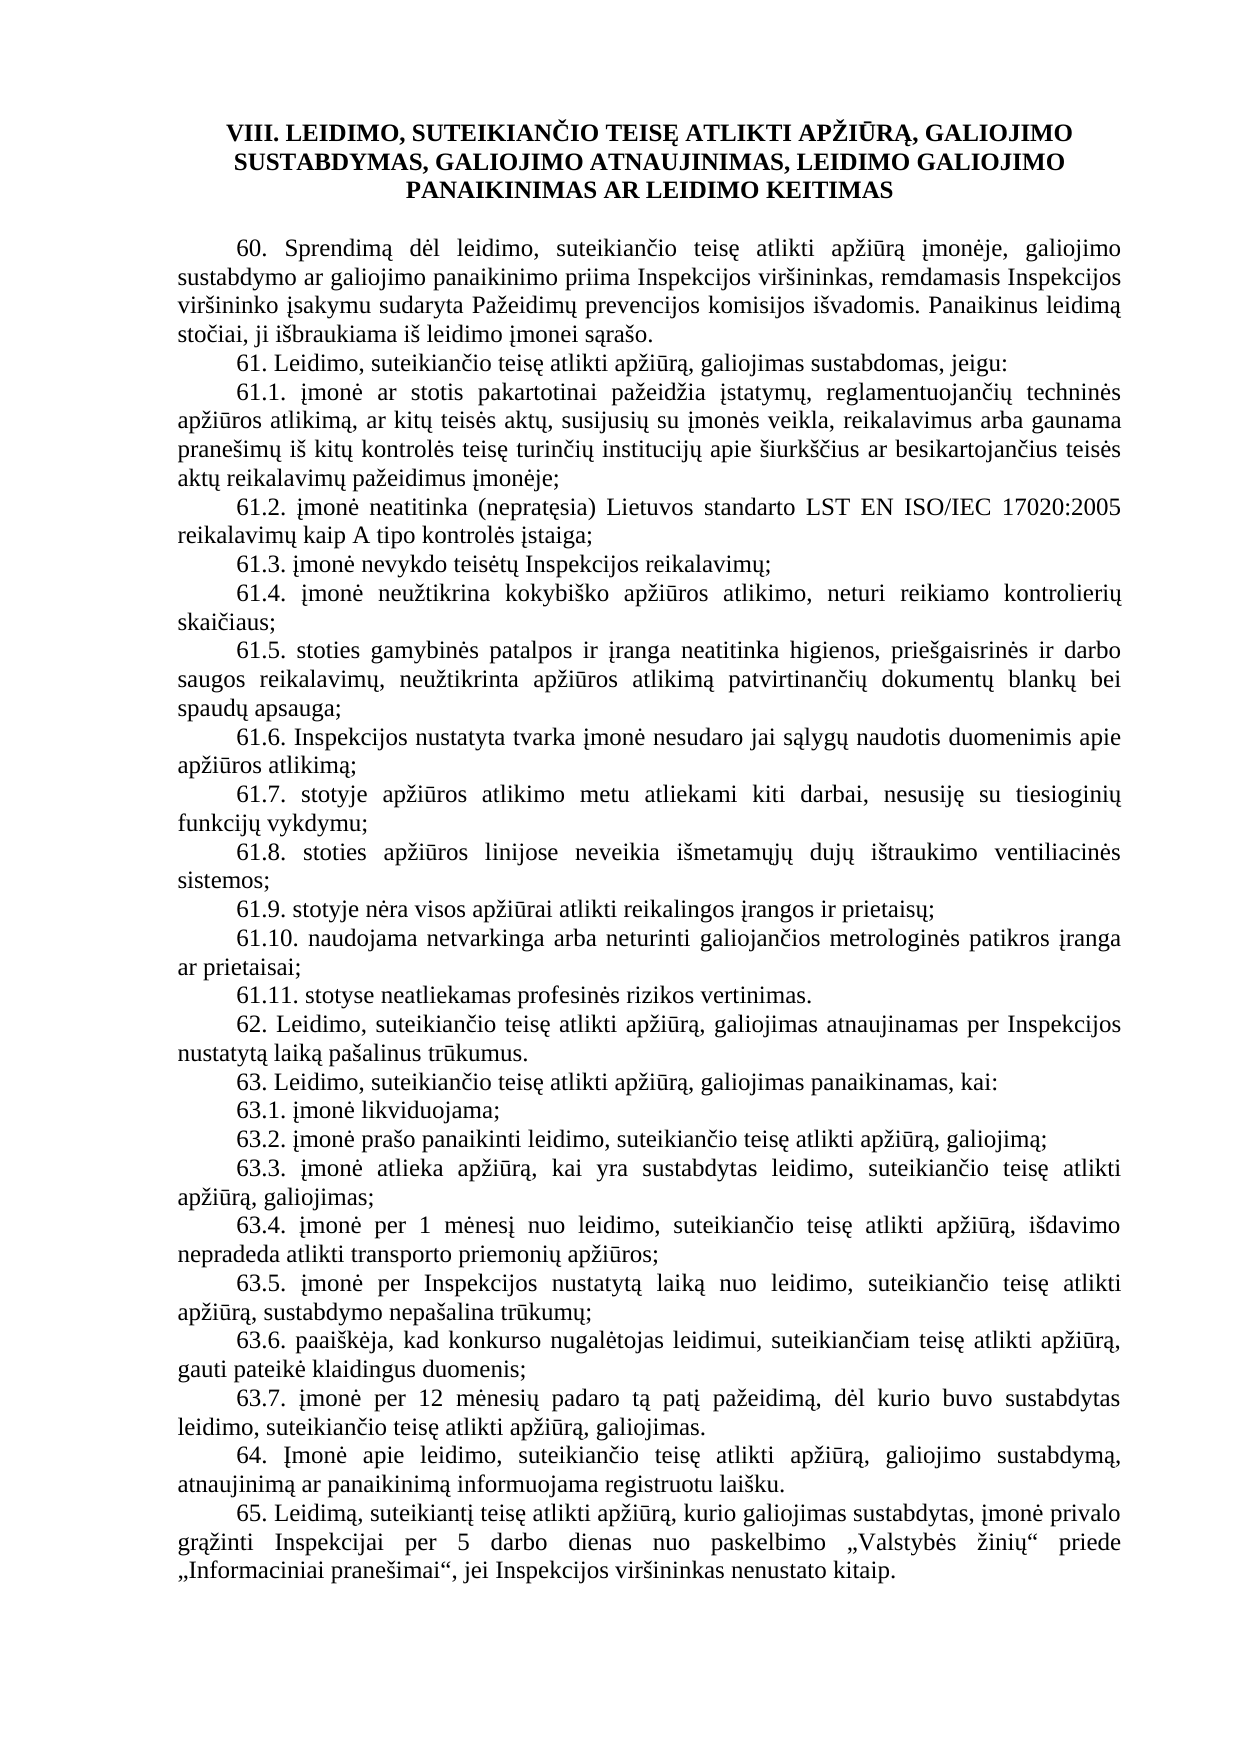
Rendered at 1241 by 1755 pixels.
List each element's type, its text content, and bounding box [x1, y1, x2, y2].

text 63.6. paaiškėja, kad konkurso nugalėtojas leidimui, suteikiančiam teisę atlikti apžiūrą, gauti pateikė klaidingus duomenis; [177, 1326, 1122, 1383]
text 61.1. įmonė ar stotis pakartotinai pažeidžia įstatymų, reglamentuojančių techninės apžiūros atlikimą, ar kitų teisės aktų, susijusių su įmonės veikla, reikalavimus arba gaunama pranešimų iš kitų kontrolės teisę turinčių institucijų apie šiurkščius ar besikartojančius teisės aktų reikalavimų pažeidimus įmonėje; [177, 377, 1122, 492]
text 63.1. įmonė likviduojama; [177, 1096, 1122, 1124]
text 61.4. įmonė neužtikrina kokybiško apžiūros atlikimo, neturi reikiamo kontrolierių skaičiaus; [177, 578, 1122, 636]
text 61.5. stoties gamybinės patalpos ir įranga neatitinka higienos, priešgaisrinės ir darbo saugos reikalavimų, neužtikrinta apžiūros atlikimą patvirtinančių dokumentų blankų bei spaudų apsauga; [177, 636, 1122, 722]
text 65. Leidimą, suteikiantį teisę atlikti apžiūrą, kurio galiojimas sustabdytas, įmonė privalo grąžinti Inspekcijai per 5 darbo dienas nuo paskelbimo „Valstybės žinių“ priede „Informaciniai pranešimai“, jei Inspekcijos viršininkas nenustato kitaip. [177, 1498, 1122, 1584]
text 61.7. stotyje apžiūros atlikimo metu atliekami kiti darbai, nesusiję su tiesioginių funkcijų vykdymu; [177, 779, 1122, 837]
text 63.2. įmonė prašo panaikinti leidimo, suteikiančio teisę atlikti apžiūrą, galiojimą; [177, 1124, 1122, 1153]
text 61. Leidimo, suteikiančio teisę atlikti apžiūrą, galiojimas sustabdomas, jeigu: [177, 348, 1122, 377]
text 61.10. naudojama netvarkinga arba neturinti galiojančios metrologinės patikros įranga ar prietaisai; [177, 923, 1122, 981]
text 61.3. įmonė nevykdo teisėtų Inspekcijos reikalavimų; [177, 549, 1122, 578]
text 63.3. įmonė atlieka apžiūrą, kai yra sustabdytas leidimo, suteikiančio teisę atlikti apžiūrą, galiojimas; [177, 1153, 1122, 1211]
text 63.5. įmonė per Inspekcijos nustatytą laiką nuo leidimo, suteikiančio teisę atlikti apžiūrą, sustabdymo nepašalina trūkumų; [177, 1268, 1122, 1326]
text 63.7. įmonė per 12 mėnesių padaro tą patį pažeidimą, dėl kurio buvo sustabdytas leidimo, suteikiančio teisę atlikti apžiūrą, galiojimas. [177, 1383, 1122, 1441]
text 64. Įmonė apie leidimo, suteikiančio teisę atlikti apžiūrą, galiojimo sustabdymą, atnaujinimą ar panaikinimą informuojama registruotu laišku. [177, 1441, 1122, 1498]
text 61.2. įmonė neatitinka (nepratęsia) Lietuvos standarto LST EN ISO/IEC 17020:2005 reikalavimų kaip A tipo kontrolės įstaiga; [177, 492, 1122, 549]
text 61.9. stotyje nėra visos apžiūrai atlikti reikalingos įrangos ir prietaisų; [177, 894, 1122, 923]
text 63. Leidimo, suteikiančio teisę atlikti apžiūrą, galiojimas panaikinamas, kai: [177, 1067, 1122, 1096]
text 62. Leidimo, suteikiančio teisę atlikti apžiūrą, galiojimas atnaujinamas per Inspekcijos nustatytą laiką pašalinus trūkumus. [177, 1009, 1122, 1067]
text 61.11. stotyse neatliekamas profesinės rizikos vertinimas. [177, 981, 1122, 1009]
text 63.4. įmonė per 1 mėnesį nuo leidimo, suteikiančio teisę atlikti apžiūrą, išdavimo nepradeda atlikti transporto priemonių apžiūros; [177, 1211, 1122, 1268]
text 61.8. stoties apžiūros linijose neveikia išmetamųjų dujų ištraukimo ventiliacinės sistemos; [177, 837, 1122, 894]
text VIII. LEIDIMO, SUTEIKIANČIO TEISĘ ATLIKTI APŽIŪRĄ, GALIOJIMO SUSTABDYMAS, GALIOJIMO ATNAUJINIMAS, LEIDIMO GALIOJIMO PANAIKINIMAS AR LEIDIMO KEITIMAS [177, 118, 1122, 204]
text 61.6. Inspekcijos nustatyta tvarka įmonė nesudaro jai sąlygų naudotis duomenimis apie apžiūros atlikimą; [177, 722, 1122, 779]
text 60. Sprendimą dėl leidimo, suteikiančio teisę atlikti apžiūrą įmonėje, galiojimo sustabdymo ar galiojimo panaikinimo priima Inspekcijos viršininkas, remdamasis Inspekcijos viršininko įsakymu sudaryta Pažeidimų prevencijos komisijos išvadomis. Panaikinus leidimą stočiai, ji išbraukiama iš leidimo įmonei sąrašo. [177, 233, 1122, 348]
